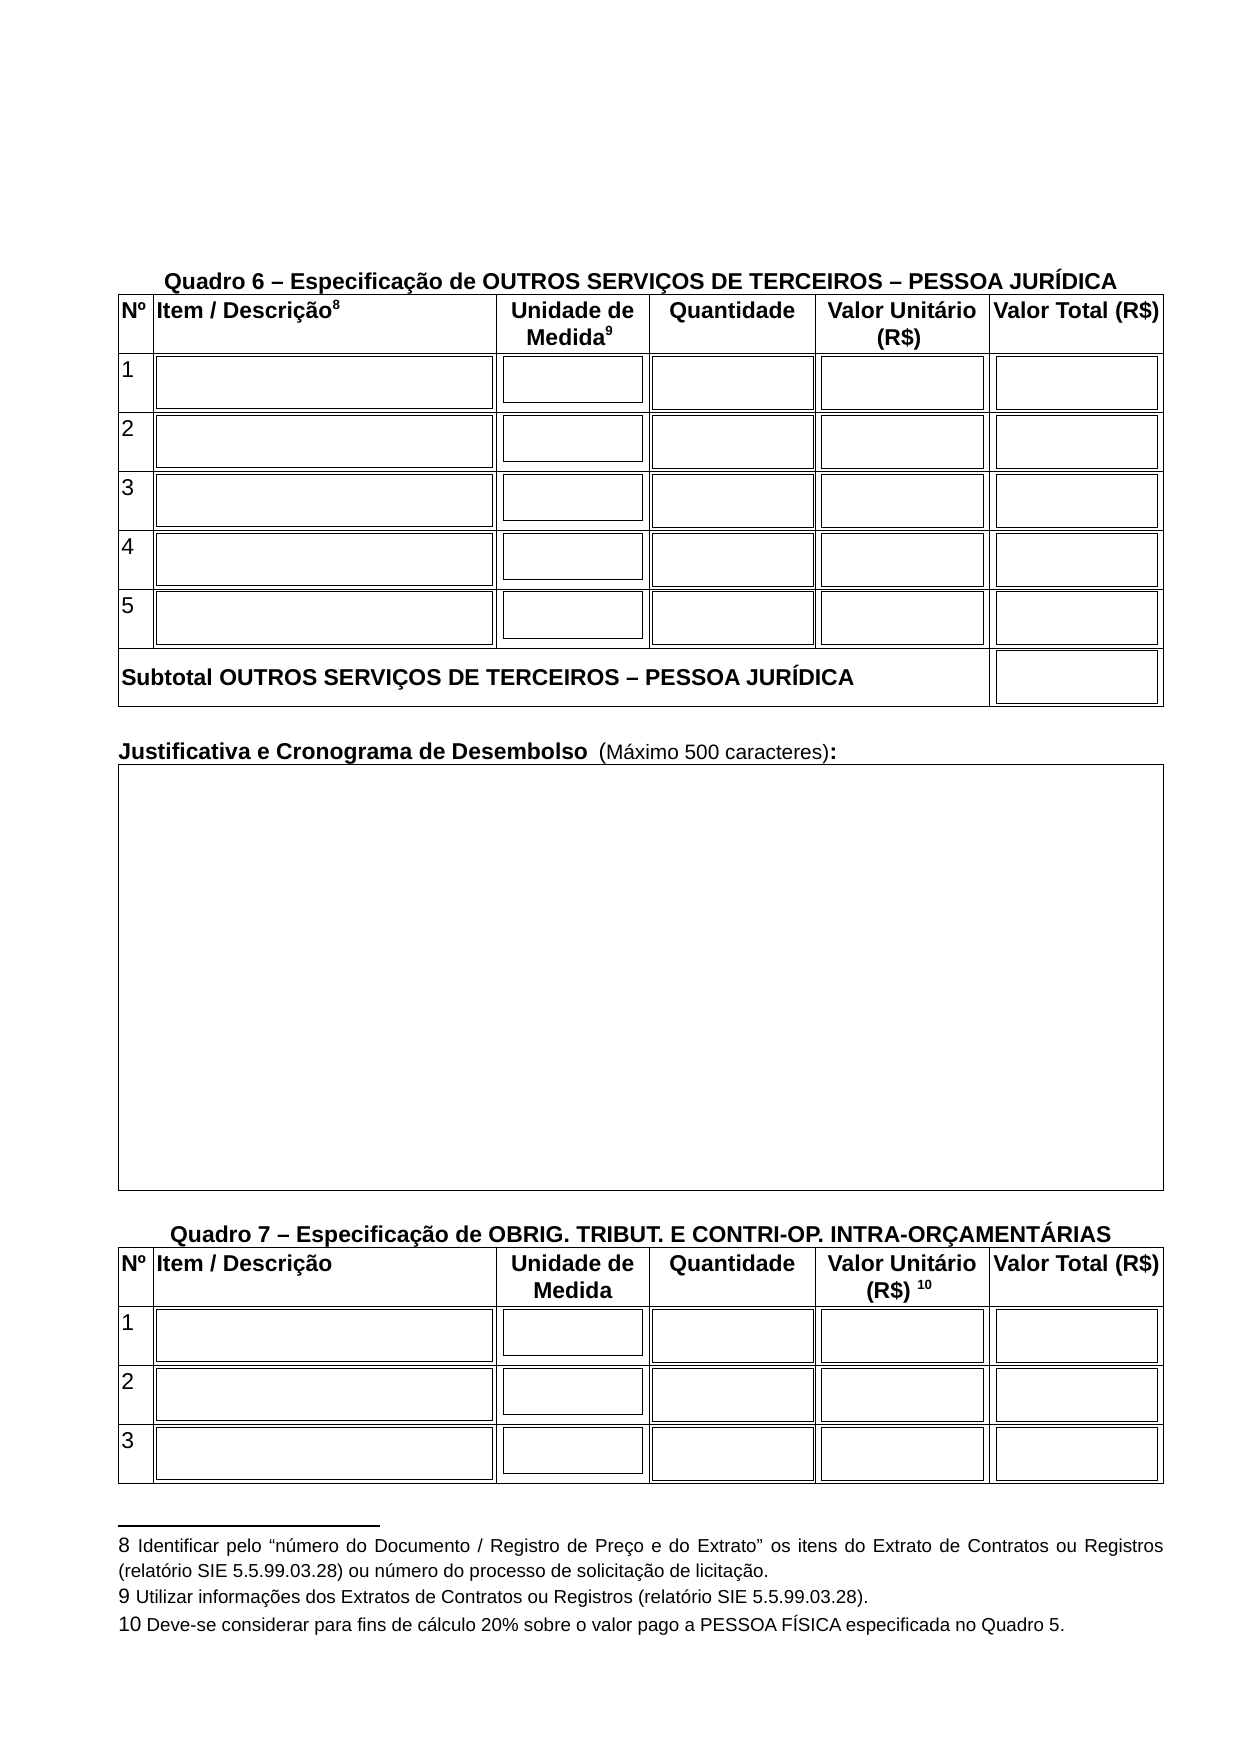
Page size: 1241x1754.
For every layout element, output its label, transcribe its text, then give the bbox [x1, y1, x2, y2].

table_cell [497, 354, 649, 412]
table_cell 3 [119, 1425, 153, 1483]
table_cell [154, 1425, 496, 1483]
table_cell [816, 1366, 989, 1424]
table_cell [990, 590, 1163, 647]
table_cell [816, 413, 989, 471]
table_cell [497, 1425, 649, 1483]
table_cell [816, 531, 989, 588]
table_cell [990, 531, 1163, 588]
table_cell [497, 1307, 649, 1365]
table_cell [816, 1307, 989, 1365]
table_cell [816, 354, 989, 412]
table_cell [990, 1425, 1163, 1483]
table_header Valor Total (R$) [990, 1248, 1163, 1306]
text Justificativa e Cronograma de Desembolso (Máximo 500 caracteres): [118, 738, 1163, 764]
table_header Item / Descrição [154, 295, 496, 353]
table_cell [990, 1307, 1163, 1365]
table_cell [154, 472, 496, 529]
table_cell 4 [119, 531, 153, 588]
table_cell [990, 413, 1163, 471]
table_cell [816, 1425, 989, 1483]
table_header Nº [119, 1248, 153, 1306]
table_cell [154, 590, 496, 647]
table_header Unidade de Medida [497, 295, 649, 353]
table_cell [816, 472, 989, 529]
table_cell [154, 1307, 496, 1365]
table_header Valor Unitário (R$) [816, 1248, 989, 1306]
table_cell [990, 649, 1163, 706]
table_cell [497, 590, 649, 647]
table_cell [497, 472, 649, 529]
table_header Nº [119, 295, 153, 353]
table_cell [497, 1366, 649, 1424]
table_cell [990, 354, 1163, 412]
table_header Valor Unitário (R$) [816, 295, 989, 353]
table_cell 2 [119, 1366, 153, 1424]
table_cell 3 [119, 472, 153, 529]
table_cell [497, 531, 649, 588]
table_cell [497, 413, 649, 471]
table_header Unidade de Medida [497, 1248, 649, 1306]
text Quadro 7 – Especificação de OBRIG. TRIBUT. E CONTRI-OP. INTRA-ORÇAMENTÁRIAS [118, 1221, 1163, 1247]
table_cell [990, 1366, 1163, 1424]
table_cell 2 [119, 413, 153, 471]
text Quadro 6 – Especificação de OUTROS SERVIÇOS DE TERCEIROS – PESSOA JURÍDICA [118, 268, 1163, 294]
table_header Quantidade [650, 1248, 815, 1306]
table_cell 1 [119, 1307, 153, 1365]
table_header Item / Descrição [154, 1248, 496, 1306]
table_cell 1 [119, 354, 153, 412]
table_cell [154, 354, 496, 412]
table_cell [154, 413, 496, 471]
table_cell Subtotal OUTROS SERVIÇOS DE TERCEIROS – PESSOA JURÍDICA [119, 649, 989, 706]
table_cell 5 [119, 590, 153, 647]
table_cell [990, 472, 1163, 529]
table_header Quantidade [650, 295, 815, 353]
table_cell [154, 1366, 496, 1424]
table_header Valor Total (R$) [990, 295, 1163, 353]
table_cell [154, 531, 496, 588]
table_cell [816, 590, 989, 647]
